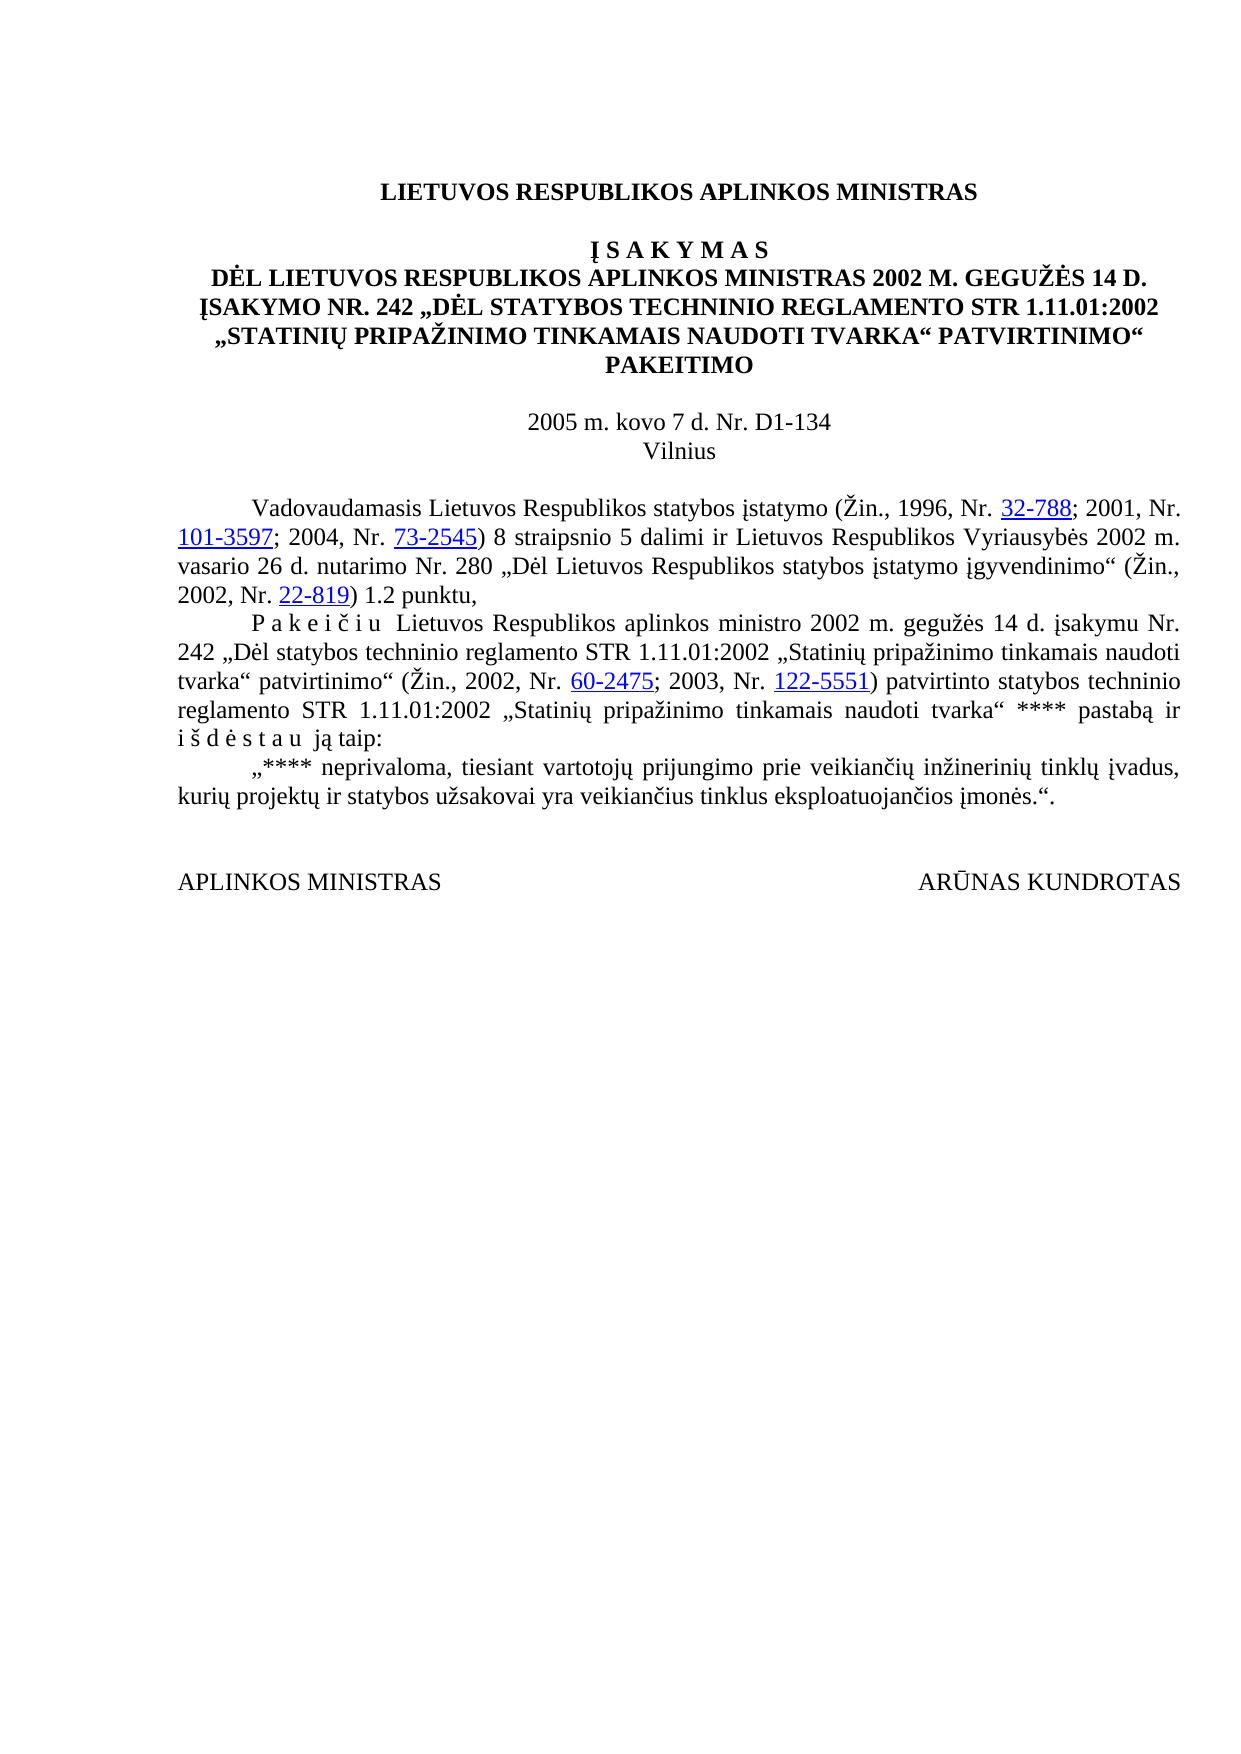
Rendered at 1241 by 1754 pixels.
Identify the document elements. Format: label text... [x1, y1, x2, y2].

text Pakeičiu Lietuvos Respublikos aplinkos ministro 2002 m. gegužės 14 d. įsakymu Nr. 242 „Dėl statybos techninio reglamento STR 1.11.01:2002 „Statinių pripažinimo tinkamais naudoti tvarka“ patvirtinimo“ (Žin., 2002, Nr. 60-2475; 2003, Nr. 122-5551) patvirtinto statybos techninio reglamento STR 1.11.01:2002 „Statinių pripažinimo tinkamais naudoti tvarka“ **** pastabą ir išdėstau ją taip: [177, 608, 1181, 752]
text DĖL LIETUVOS RESPUBLIKOS APLINKOS MINISTRAS 2002 M. GEGUŽĖS 14 D. ĮSAKYMO NR. 242 „DĖL STATYBOS TECHNINIO REGLAMENTO STR 1.11.01:2002 „STATINIŲ PRIPAŽINIMO TINKAMAIS NAUDOTI TVARKA“ PATVIRTINIMO“ PAKEITIMO [177, 263, 1181, 378]
text Į S A K Y M A S [177, 235, 1181, 263]
text 2005 m. kovo 7 d. Nr. D1-134 [177, 407, 1181, 436]
text Vilnius [177, 436, 1181, 465]
text „**** neprivaloma, tiesiant vartotojų prijungimo prie veikiančių inžinerinių tinklų įvadus, kurių projektų ir statybos užsakovai yra veikiančius tinklus eksploatuojančios įmonės.“. [177, 752, 1181, 810]
text Vadovaudamasis Lietuvos Respublikos statybos įstatymo (Žin., 1996, Nr. 32-788; 2001, Nr. 101-3597; 2004, Nr. 73-2545) 8 straipsnio 5 dalimi ir Lietuvos Respublikos Vyriausybės 2002 m. vasario 26 d. nutarimo Nr. 280 „Dėl Lietuvos Respublikos statybos įstatymo įgyvendinimo“ (Žin., 2002, Nr. 22-819) 1.2 punktu, [177, 493, 1181, 608]
text APLINKOS MINISTRAS ARŪNAS KUNDROTAS [177, 867, 1181, 896]
text LIETUVOS RESPUBLIKOS APLINKOS MINISTRAS [177, 177, 1181, 206]
